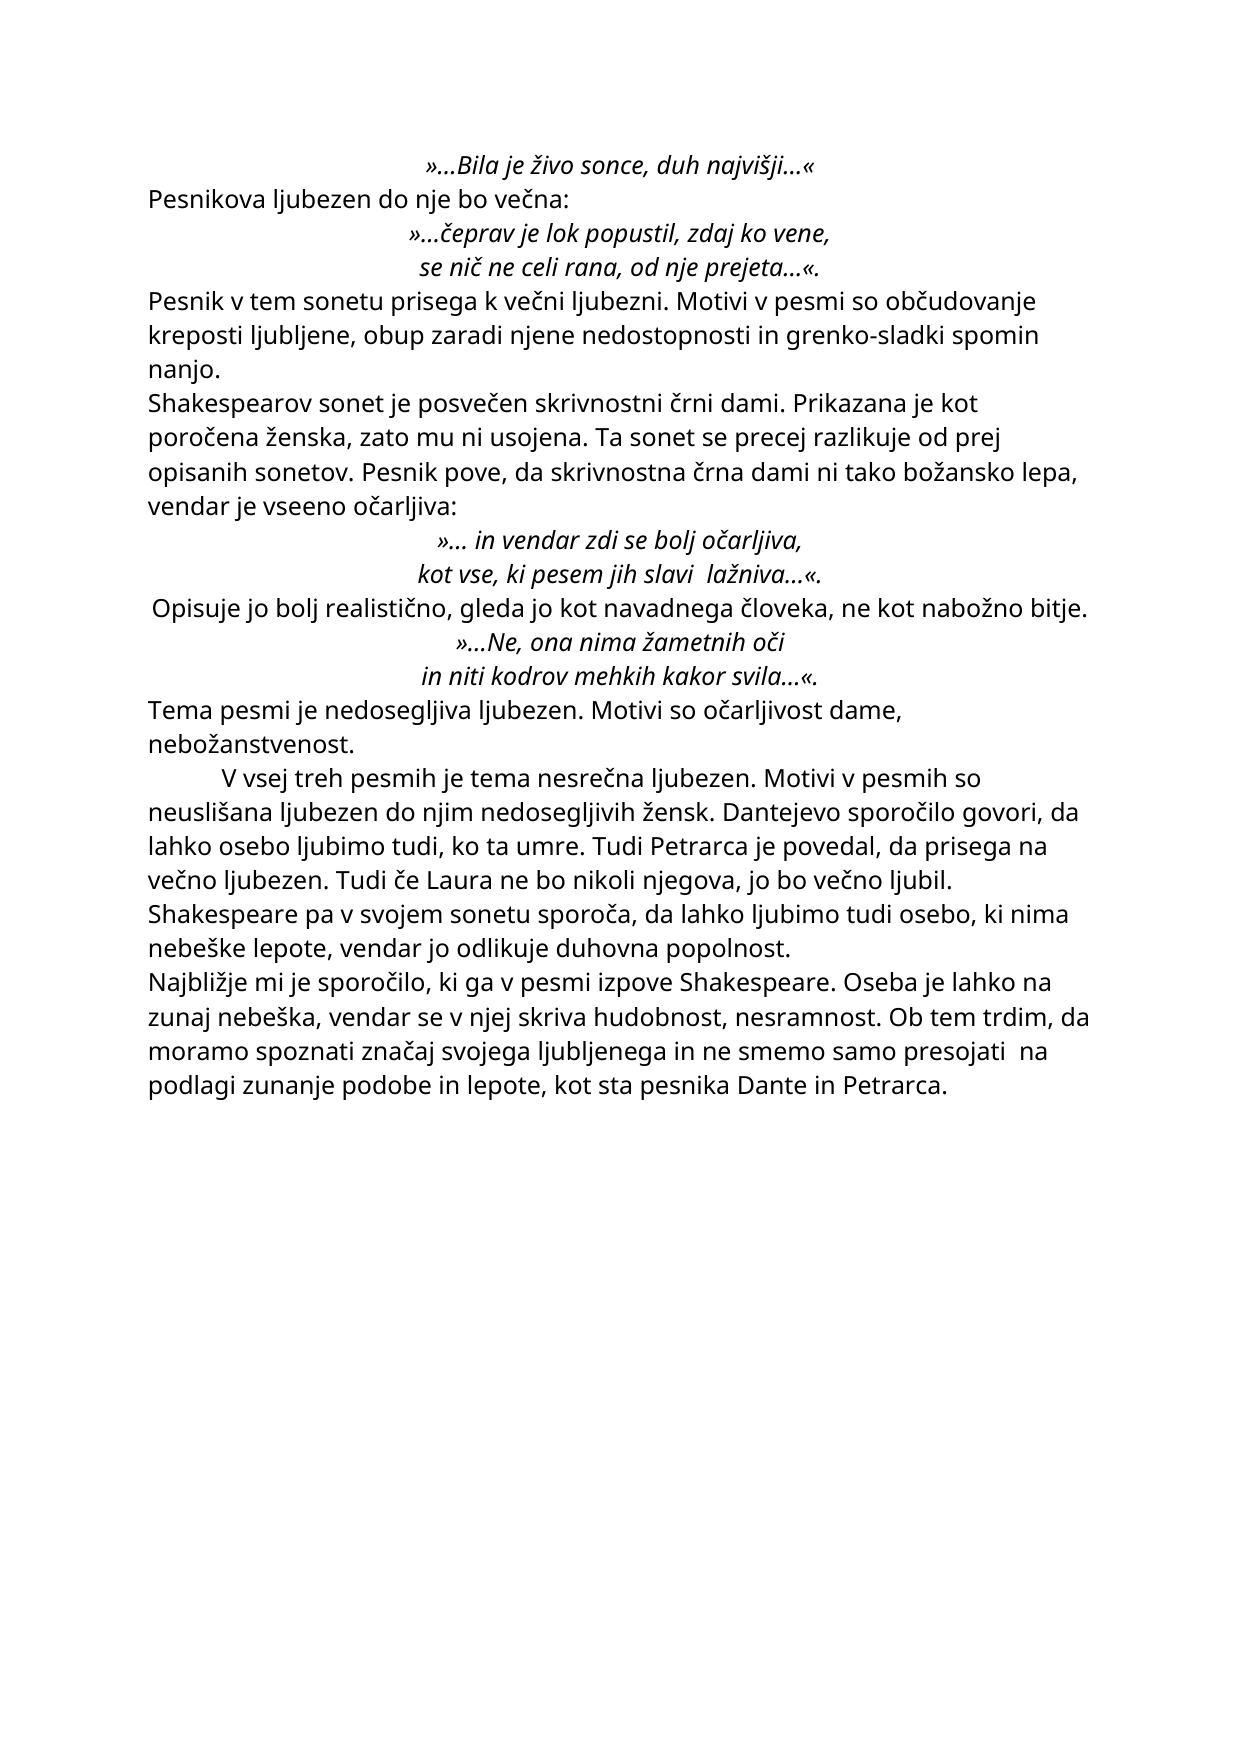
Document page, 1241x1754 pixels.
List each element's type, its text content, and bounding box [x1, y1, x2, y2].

text »… in vendar zdi se bolj očarljiva, [148, 522, 1093, 556]
text Tema pesmi je nedosegljiva ljubezen. Motivi so očarljivost dame, nebožanstvenost. [148, 693, 1093, 761]
text Shakespearov sonet je posvečen skrivnostni črni dami. Prikazana je kot poročena ženska, zato mu ni usojena. Ta sonet se precej razlikuje od prej opisanih sonetov. Pesnik pove, da skrivnostna črna dami ni tako božansko lepa, vendar je vseeno očarljiva: [148, 386, 1093, 522]
text Pesnik v tem sonetu prisega k večni ljubezni. Motivi v pesmi so občudovanje kreposti ljubljene, obup zaradi njene nedostopnosti in grenko-sladki spomin nanjo. [148, 284, 1093, 386]
text »…čeprav je lok popustil, zdaj ko vene, [148, 216, 1093, 250]
text »…Bila je živo sonce, duh najvišji…« [148, 148, 1093, 182]
text Opisuje jo bolj realistično, gleda jo kot navadnega človeka, ne kot nabožno bitje. »…Ne, ona nima žametnih oči [148, 590, 1093, 658]
text Pesnikova ljubezen do nje bo večna: [148, 182, 1093, 216]
text kot vse, ki pesem jih slavi lažniva…«. [148, 556, 1093, 590]
text se nič ne celi rana, od nje prejeta…«. [148, 250, 1093, 284]
text V vsej treh pesmih je tema nesrečna ljubezen. Motivi v pesmih so neuslišana ljubezen do njim nedosegljivih žensk. Dantejevo sporočilo govori, da lahko osebo ljubimo tudi, ko ta umre. Tudi Petrarca je povedal, da prisega na večno ljubezen. Tudi če Laura ne bo nikoli njegova, jo bo večno ljubil. Shakespeare pa v svojem sonetu sporoča, da lahko ljubimo tudi osebo, ki nima nebeške lepote, vendar jo odlikuje duhovna popolnost. [148, 761, 1093, 965]
text in niti kodrov mehkih kakor svila…«. [148, 658, 1093, 693]
text Najbližje mi je sporočilo, ki ga v pesmi izpove Shakespeare. Oseba je lahko na zunaj nebeška, vendar se v njej skriva hudobnost, nesramnost. Ob tem trdim, da moramo spoznati značaj svojega ljubljenega in ne smemo samo presojati na podlagi zunanje podobe in lepote, kot sta pesnika Dante in Petrarca. [148, 965, 1093, 1101]
